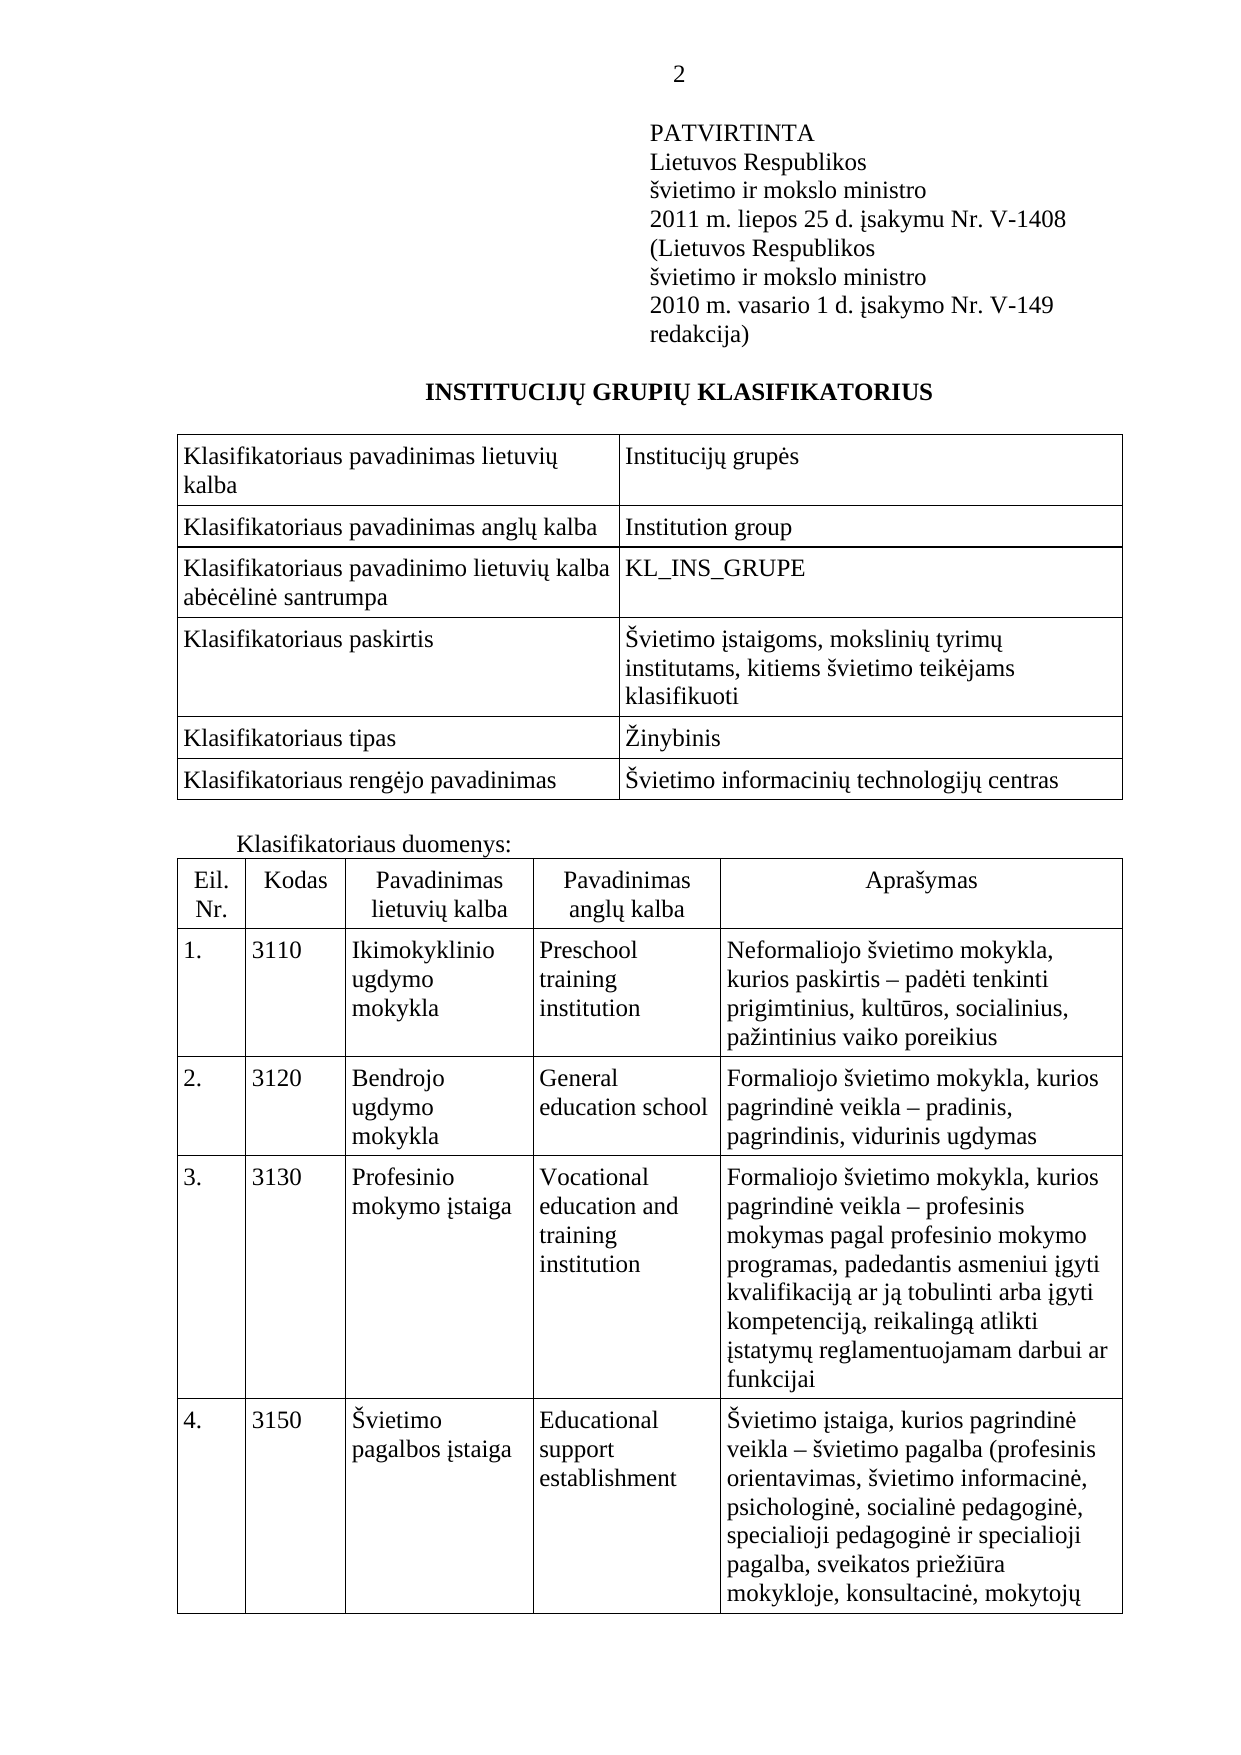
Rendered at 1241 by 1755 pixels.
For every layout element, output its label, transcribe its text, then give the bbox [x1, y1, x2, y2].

table_cell 3150 [246, 1399, 345, 1612]
table_cell Neformaliojo švietimo mokykla, kurios paskirtis – padėti tenkinti prigimtinius, kultūros, socialinius, pažintinius vaiko poreikius [721, 929, 1122, 1056]
text Klasifikatoriaus duomenys: [177, 829, 1181, 858]
table_cell Vocational education and training institution [534, 1156, 720, 1398]
table_cell Klasifikatoriaus pavadinimas anglų kalba [178, 506, 619, 546]
table_cell 3120 [246, 1057, 345, 1155]
table_cell Klasifikatoriaus tipas [178, 717, 619, 758]
table_cell 3110 [246, 929, 345, 1056]
table_header Pavadinimas anglų kalba [534, 859, 720, 928]
table_cell Klasifikatoriaus pavadinimo lietuvių kalba abėcėlinė santrumpa [178, 548, 619, 617]
table_cell Educational support establishment [534, 1399, 720, 1612]
table_cell 1. [178, 929, 245, 1056]
table_cell Profesinio mokymo įstaiga [346, 1156, 533, 1398]
table_cell KL_INS_GRUPE [620, 548, 1122, 617]
table_cell Formaliojo švietimo mokykla, kurios pagrindinė veikla – pradinis, pagrindinis, vidurinis ugdymas [721, 1057, 1122, 1155]
table_header Aprašymas [721, 859, 1122, 928]
table_cell 3130 [246, 1156, 345, 1398]
text (Lietuvos Respublikos [649, 233, 1181, 262]
text 2011 m. liepos 25 d. įsakymu Nr. V-1408 [649, 204, 1181, 233]
table_cell Formaliojo švietimo mokykla, kurios pagrindinė veikla – profesinis mokymas pagal profesinio mokymo programas, padedantis asmeniui įgyti kvalifikaciją ar ją tobulinti arba įgyti kompetenciją, reikalingą atlikti įstatymų reglamentuojamam darbui ar funkcijai [721, 1156, 1122, 1398]
table_cell Klasifikatoriaus rengėjo pavadinimas [178, 759, 619, 799]
table_header Kodas [246, 859, 345, 928]
text redakcija) [649, 319, 1181, 348]
table_header Eil. Nr. [178, 859, 245, 928]
table_cell Institution group [620, 506, 1122, 546]
table_cell Preschool training institution [534, 929, 720, 1056]
table_cell General education school [534, 1057, 720, 1155]
table_cell Švietimo informacinių technologijų centras [620, 759, 1122, 799]
table_cell Švietimo įstaigoms, mokslinių tyrimų institutams, kitiems švietimo teikėjams klasifikuoti [620, 618, 1122, 716]
table_cell Švietimo įstaiga, kurios pagrindinė veikla – švietimo pagalba (profesinis orientavimas, švietimo informacinė, psichologinė, socialinė pedagoginė, specialioji pedagoginė ir specialioji pagalba, sveikatos priežiūra mokykloje, konsultacinė, mokytojų [721, 1399, 1122, 1612]
text švietimo ir mokslo ministro [649, 176, 1181, 204]
table_cell Ikimokyklinio ugdymo mokykla [346, 929, 533, 1056]
text PATVIRTINTA [649, 118, 1181, 147]
table_cell 3. [178, 1156, 245, 1398]
text Lietuvos Respublikos [649, 147, 1181, 176]
table_cell 4. [178, 1399, 245, 1612]
table_header Klasifikatoriaus pavadinimas lietuvių kalba [178, 435, 619, 505]
table_cell Bendrojo ugdymo mokykla [346, 1057, 533, 1155]
table_header Pavadinimas lietuvių kalba [346, 859, 533, 928]
text INSTITUCIJŲ GRUPIŲ KLASIFIKATORIUS [177, 377, 1181, 406]
table_cell Švietimo pagalbos įstaiga [346, 1399, 533, 1612]
table_header Institucijų grupės [620, 435, 1122, 505]
table_cell 2. [178, 1057, 245, 1155]
table_cell Žinybinis [620, 717, 1122, 758]
table_cell Klasifikatoriaus paskirtis [178, 618, 619, 716]
text švietimo ir mokslo ministro [649, 262, 1181, 291]
text 2010 m. vasario 1 d. įsakymo Nr. V-149 [649, 291, 1181, 319]
